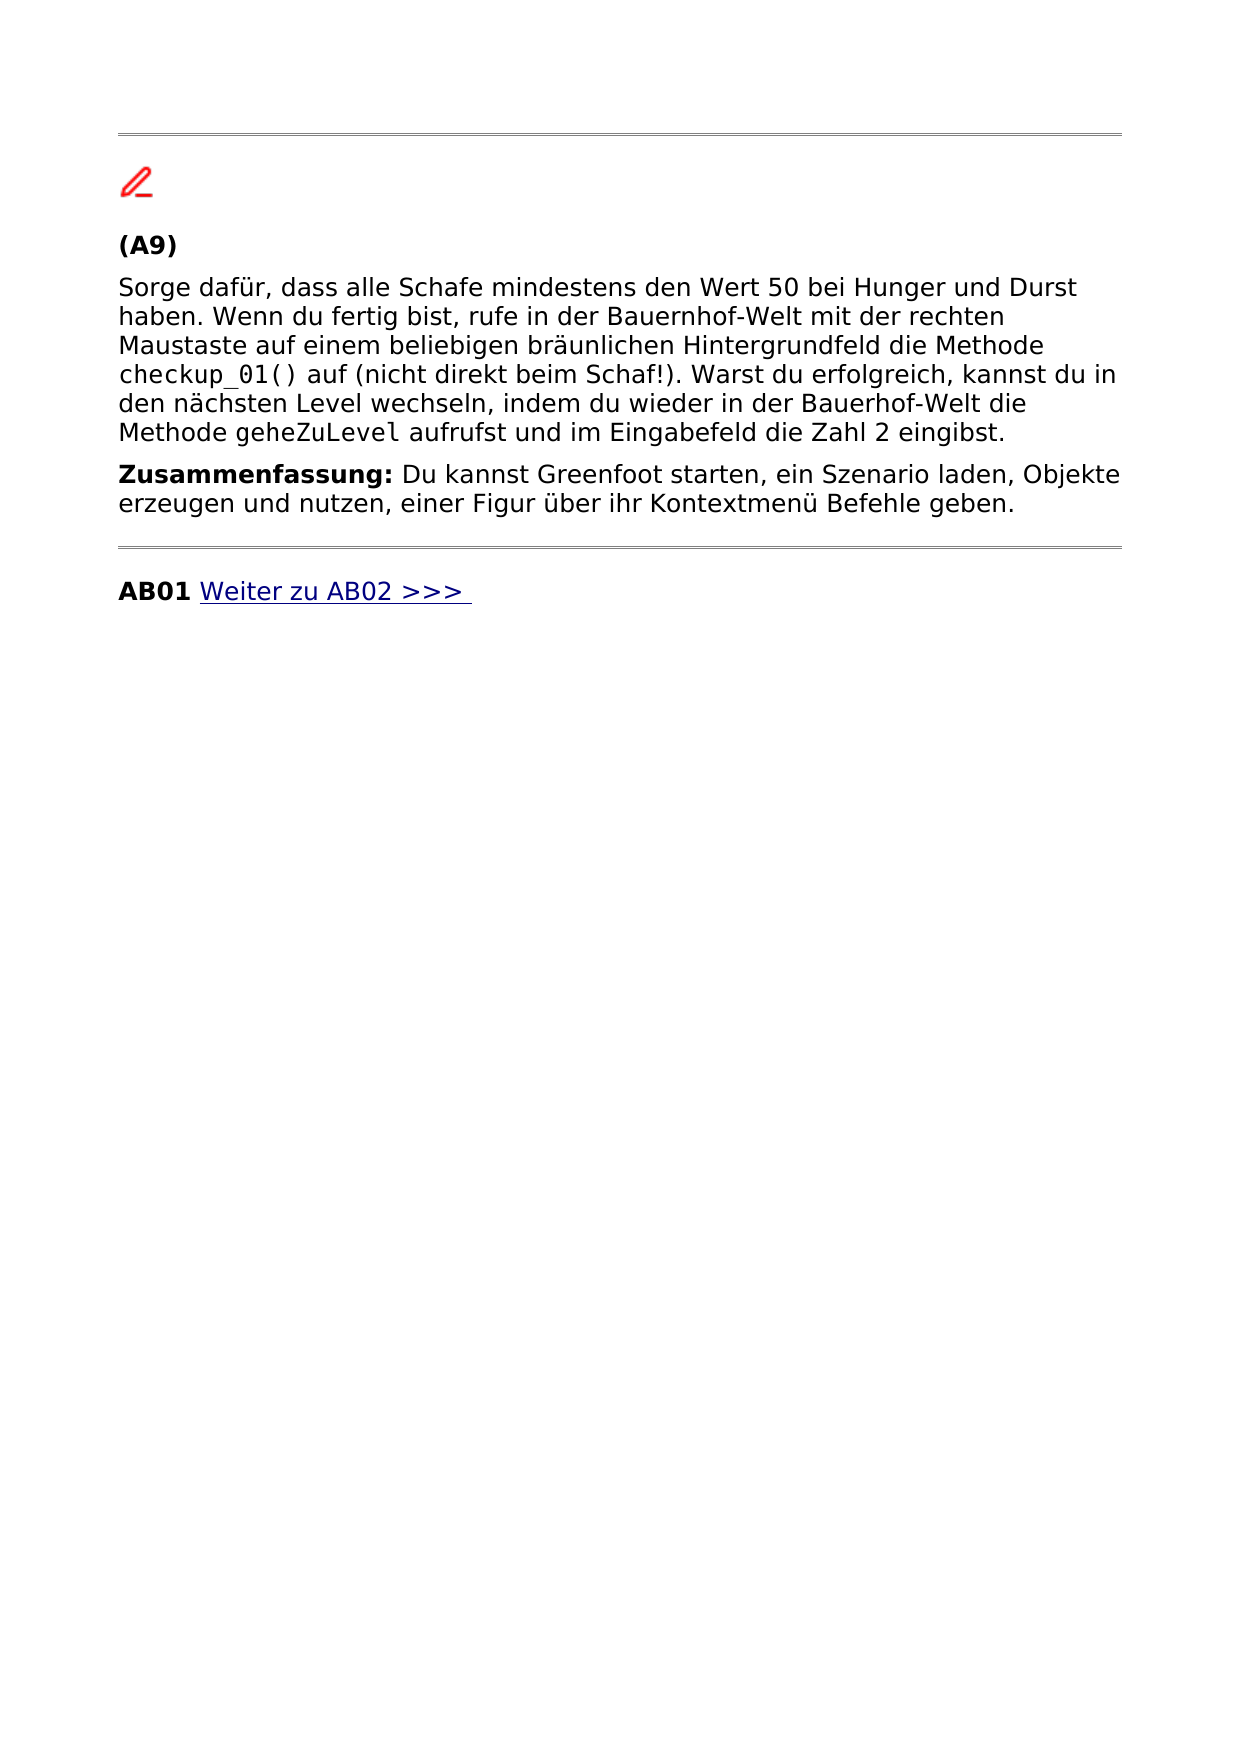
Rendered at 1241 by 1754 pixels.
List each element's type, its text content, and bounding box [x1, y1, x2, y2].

text AB01 Weiter zu AB02 >>> [118, 577, 1122, 607]
text Sorge dafür, dass alle Schafe mindestens den Wert 50 bei Hunger und Durst haben. Wenn du fertig bist, rufe in der Bauernhof-Welt mit der rechten Maustaste auf einem beliebigen bräunlichen Hinter­grundfeld die Methode checkup_01() auf (nicht direkt beim Schaf!). Warst du erfolgreich, kannst du in den nächsten Level wechseln, indem du wieder in der Bauerhof-Welt die Methode geheZuLevel aufrufst und im Eingabefeld die Zahl 2 eingibst. [118, 273, 1122, 448]
subtitle (A9) [118, 231, 1122, 260]
text Zusammenfassung: Du kannst Greenfoot starten, ein Szenario laden, Objekte erzeugen und nutzen, einer Figur über ihr Kontextmenü Befehle geben. [118, 460, 1122, 519]
picture [118, 164, 156, 202]
